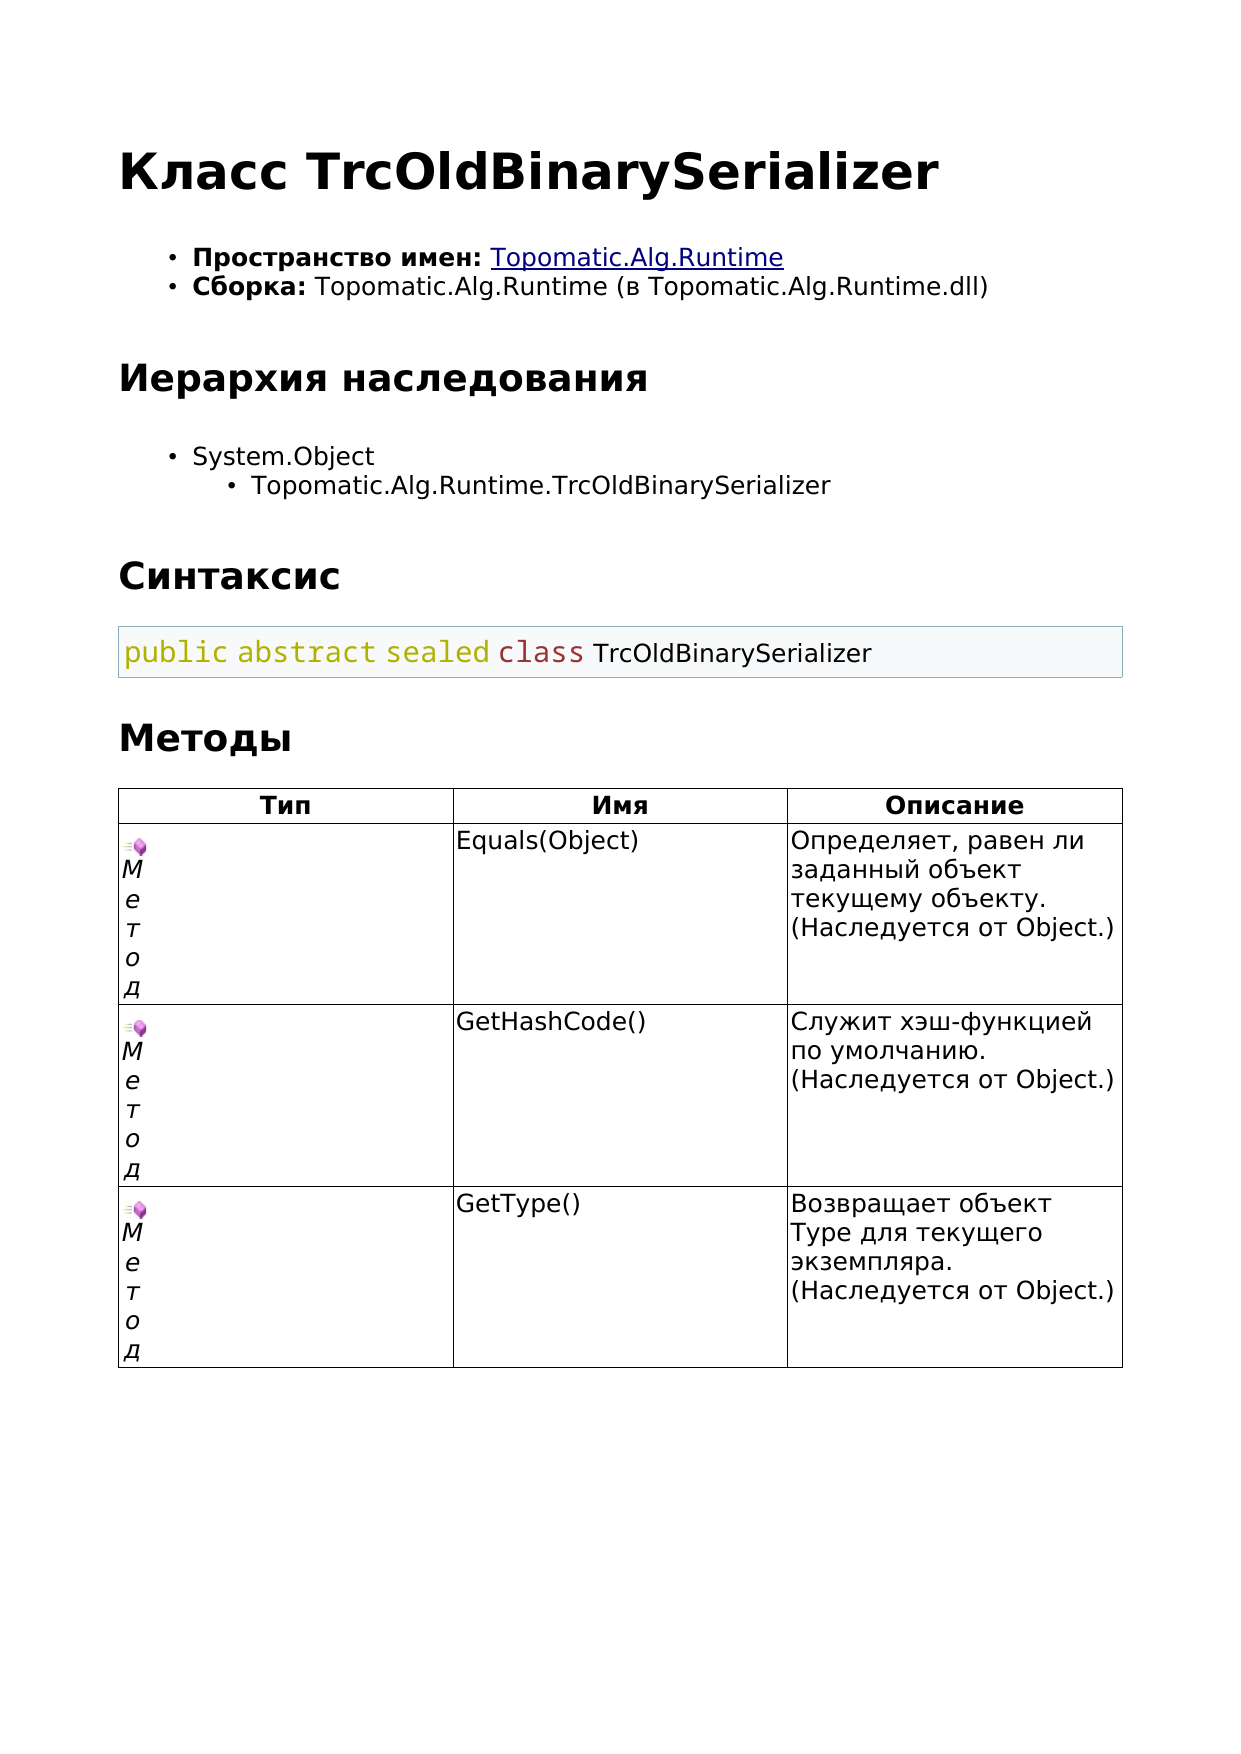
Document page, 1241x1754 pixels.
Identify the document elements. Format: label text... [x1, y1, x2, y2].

table_cell GetHashCode() [454, 1005, 787, 1186]
table_header public abstract sealed class TrcOldBinarySerializer [119, 627, 1122, 677]
picture [121, 1201, 147, 1219]
list System.Object [177, 442, 1122, 471]
table_cell Equals(Object) [454, 824, 787, 1004]
table_cell [119, 1005, 453, 1186]
subtitle Методы [118, 717, 1122, 761]
table_cell Возвращает объект Type для текущего экземпляра. (Наследуется от Object.) [788, 1187, 1122, 1367]
list Topomatic.Alg.Runtime.TrcOldBinarySerializer [236, 471, 1122, 500]
table_cell [119, 1187, 453, 1367]
subtitle Иерархия наследования [118, 356, 1122, 400]
table_header Имя [454, 789, 787, 823]
list Пространство имен: Topomatic.Alg.Runtime [177, 243, 1122, 272]
subtitle Класс TrcOldBinarySerializer [118, 143, 1122, 201]
table_header Описание [788, 789, 1122, 823]
table_cell Определяет, равен ли заданный объект текущему объекту. (Наследуется от Object.) [788, 824, 1122, 1004]
list Сборка: Topomatic.Alg.Runtime (в Topomatic.Alg.Runtime.dll) [177, 272, 1122, 302]
table_cell [119, 824, 453, 1004]
subtitle Синтаксис [118, 554, 1122, 598]
table_cell GetType() [454, 1187, 787, 1367]
table_cell Служит хэш-функцией по умолчанию. (Наследуется от Object.) [788, 1005, 1122, 1186]
table_header Тип [119, 789, 453, 823]
picture [121, 1020, 147, 1037]
picture [121, 838, 147, 856]
